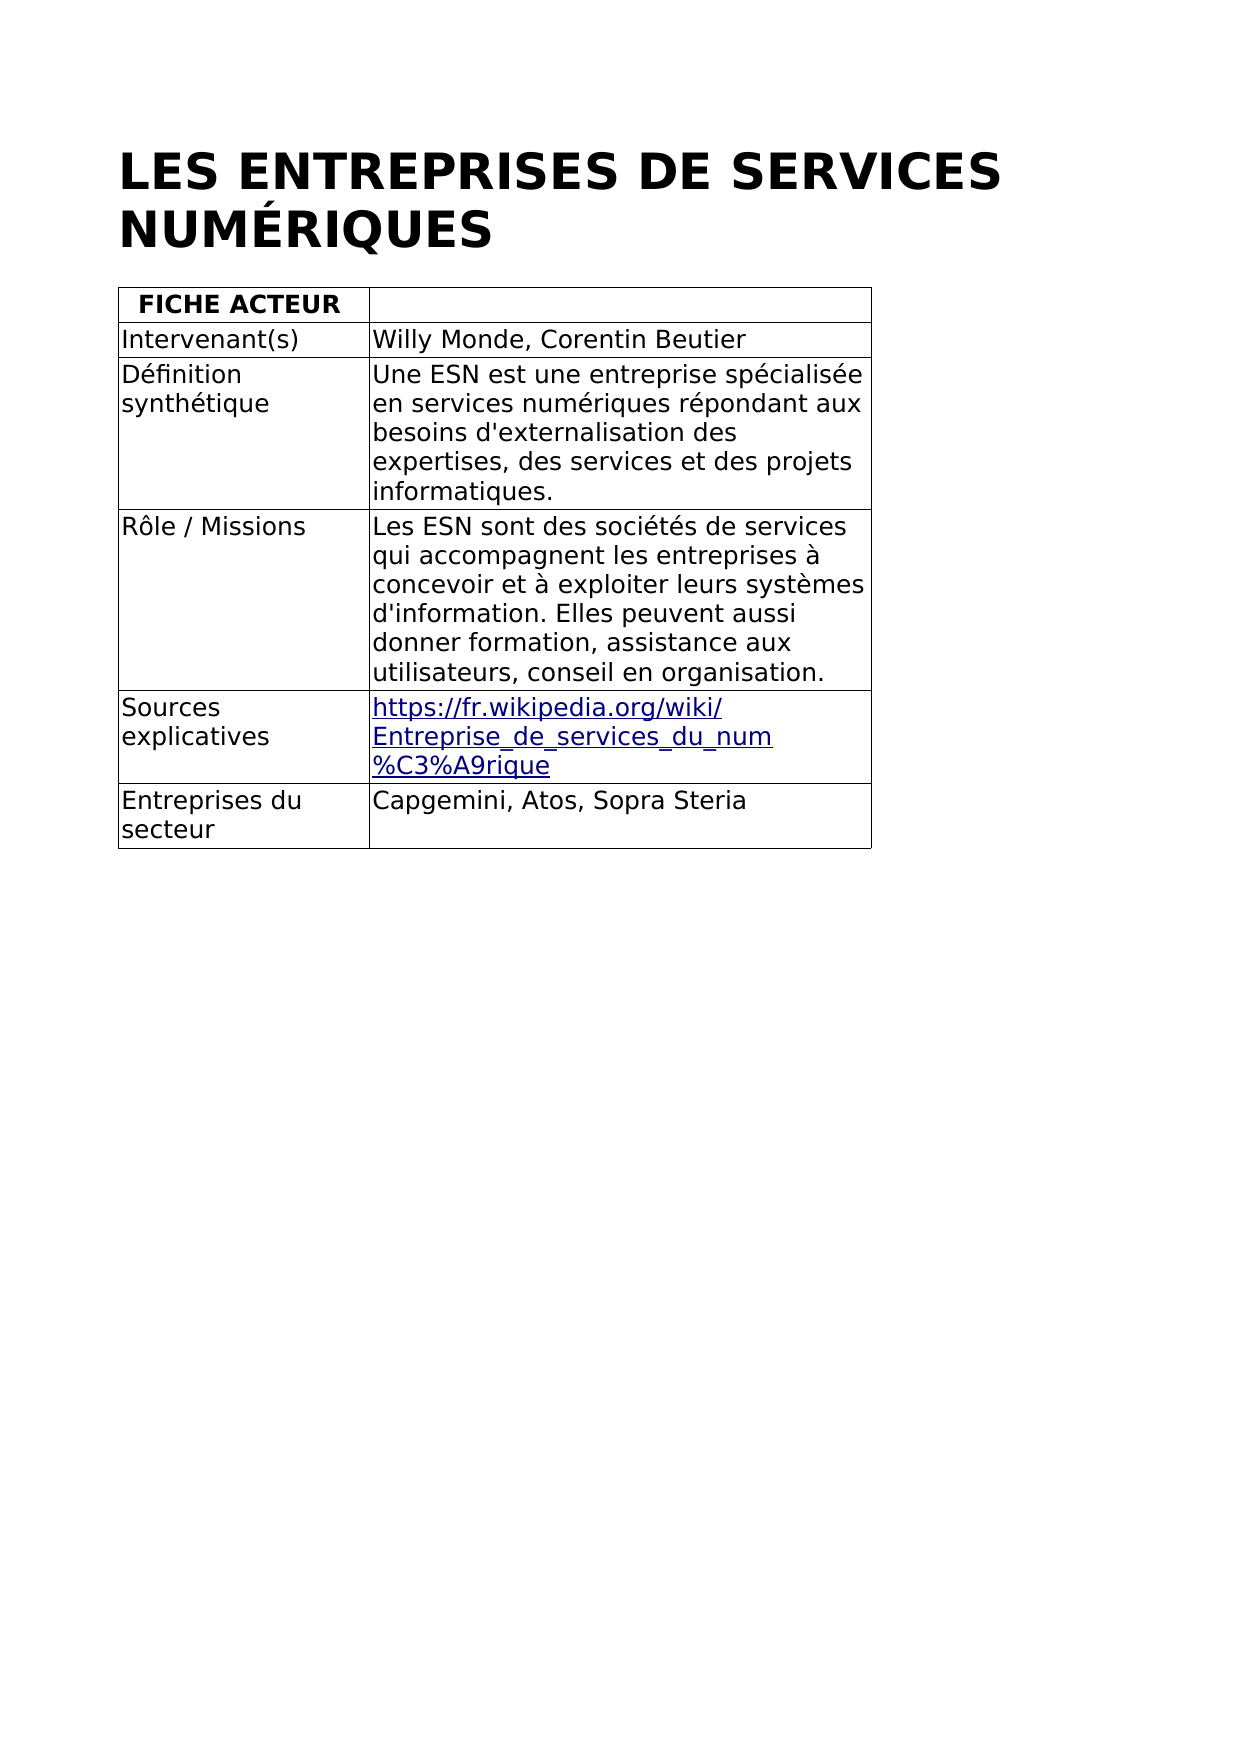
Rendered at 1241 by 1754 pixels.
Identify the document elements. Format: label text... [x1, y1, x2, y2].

table_cell Capgemini, Atos, Sopra Steria [370, 784, 871, 847]
table_cell https://fr.wikipedia.org/wiki/Entreprise_de_services_du_num%C3%A9rique [370, 691, 871, 783]
table_cell Sources explicatives [119, 691, 369, 783]
table_cell Rôle / Missions [119, 510, 369, 690]
table_cell Définition synthétique [119, 358, 369, 509]
table_cell Willy Monde, Corentin Beutier [370, 323, 871, 357]
table_header [370, 288, 871, 322]
table_header FICHE ACTEUR [119, 288, 369, 322]
subtitle LES ENTREPRISES DE SERVICES NUMÉRIQUES [118, 143, 1122, 259]
table_cell Une ESN est une entreprise spécialisée en services numériques répondant aux besoins d'externalisation des expertises, des services et des projets informatiques. [370, 358, 871, 509]
table_cell Intervenant(s) [119, 323, 369, 357]
table_cell Entreprises du secteur [119, 784, 369, 847]
table_cell Les ESN sont des sociétés de services qui accompagnent les entreprises à concevoir et à exploiter leurs systèmes d'information. Elles peuvent aussi donner formation, assistance aux utilisateurs, conseil en organisation. [370, 510, 871, 690]
